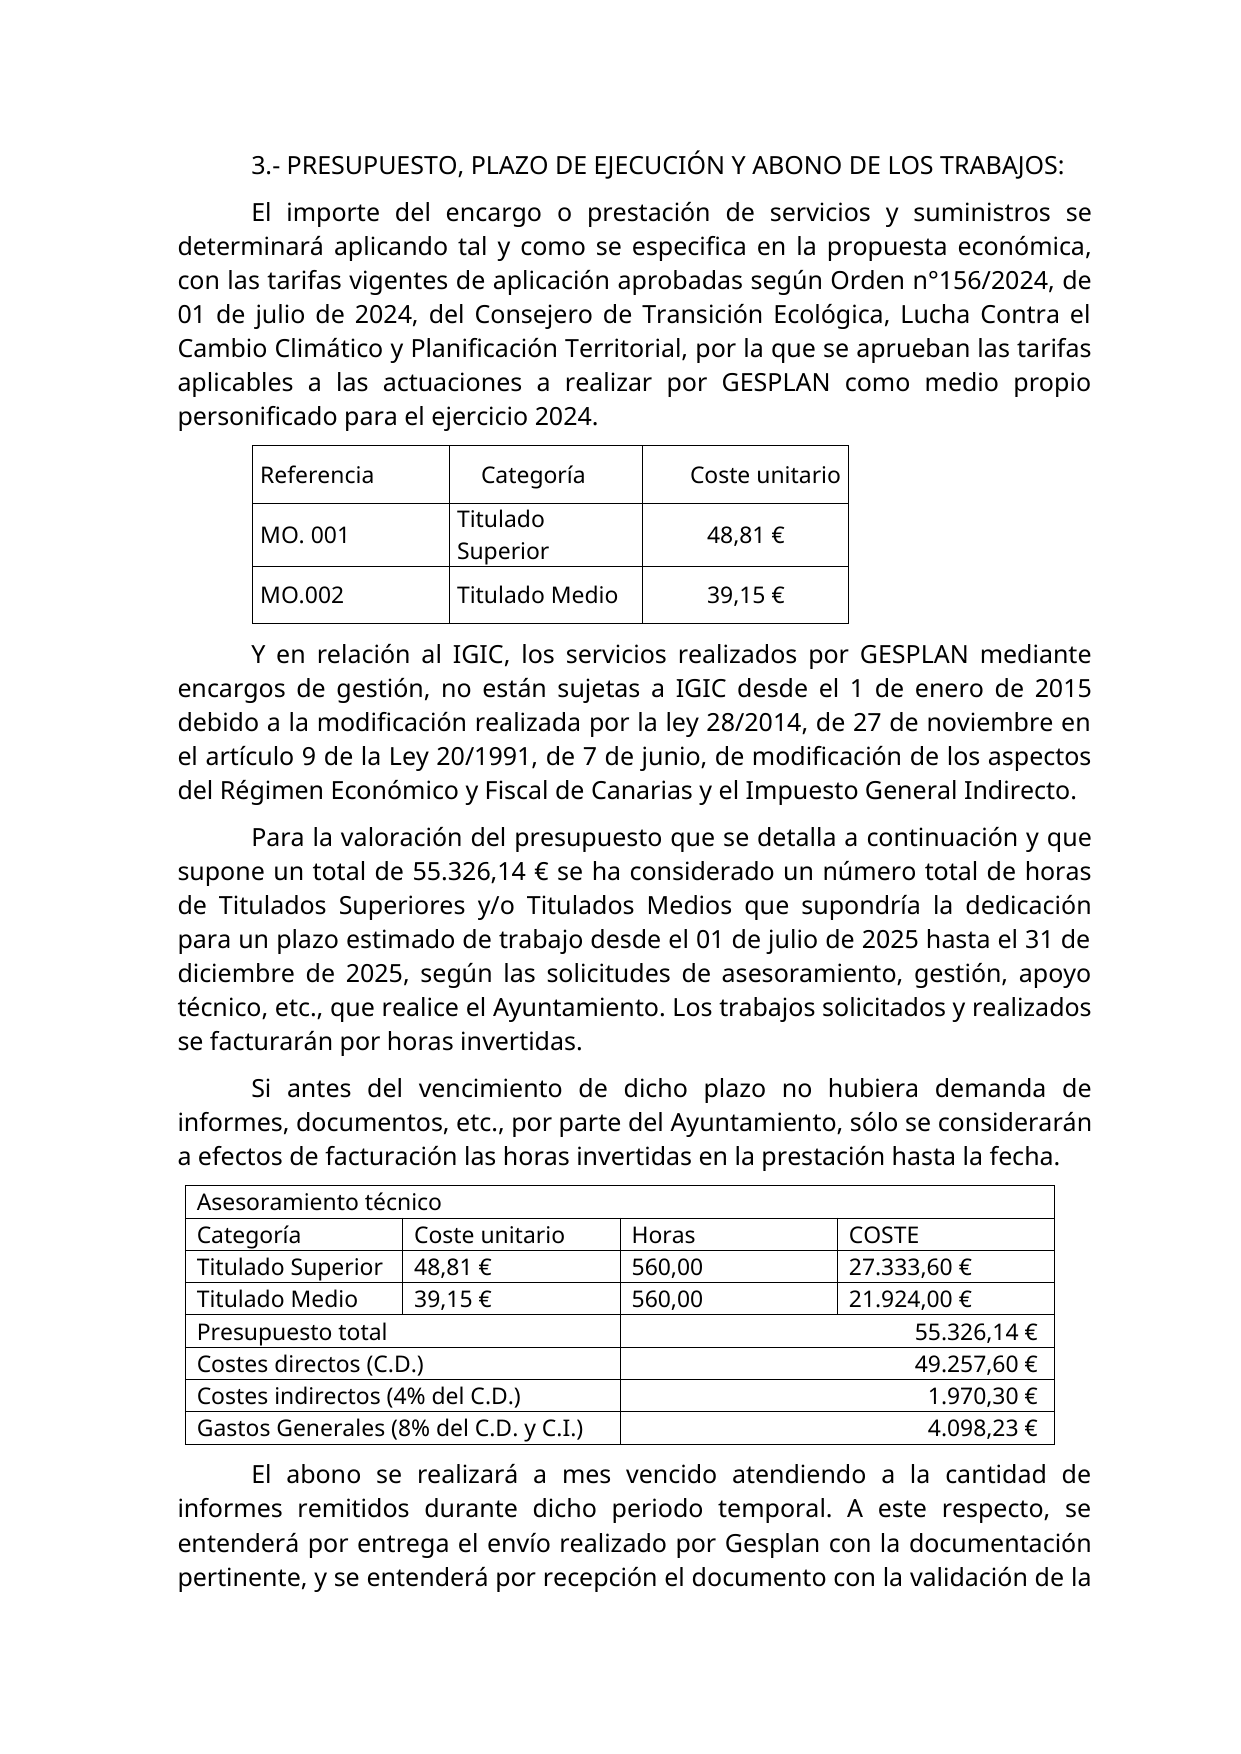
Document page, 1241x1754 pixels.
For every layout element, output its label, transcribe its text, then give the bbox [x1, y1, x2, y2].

table_cell 55.326,14 € [621, 1315, 1054, 1347]
text Si antes del vencimiento de dicho plazo no hubiera demanda de informes, documentos, etc., por parte del Ayuntamiento, sólo se considerarán a efectos de facturación las horas invertidas en la prestación hasta la fecha. [177, 1071, 1093, 1173]
table_cell Costes indirectos (4% del C.D.) [186, 1380, 620, 1411]
table_header Asesoramiento técnico [186, 1186, 1054, 1217]
table_cell COSTE [838, 1219, 1054, 1250]
text Y en relación al IGIC, los servicios realizados por GESPLAN mediante encargos de gestión, no están sujetas a IGIC desde el 1 de enero de 2015 debido a la modificación realizada por la ley 28/2014, de 27 de noviembre en el artículo 9 de la Ley 20/1991, de 7 de junio, de modificación de los aspectos del Régimen Económico y Fiscal de Canarias y el Impuesto General Indirecto. [177, 637, 1093, 807]
table_cell 21.924,00 € [838, 1283, 1054, 1314]
table_cell 560,00 [621, 1283, 837, 1314]
text 3.- PRESUPUESTO, PLAZO DE EJECUCIÓN Y ABONO DE LOS TRABAJOS: [177, 148, 1093, 182]
table_cell 1.970,30 € [621, 1380, 1054, 1411]
table_cell Titulado Medio [186, 1283, 402, 1314]
table_cell Costes directos (C.D.) [186, 1348, 620, 1379]
table_cell 49.257,60 € [621, 1348, 1054, 1379]
table_cell 39,15 € [643, 567, 848, 623]
table_cell 48,81 € [403, 1251, 620, 1282]
table_cell MO.002 [253, 567, 449, 623]
text El importe del encargo o prestación de servicios y suministros se determinará aplicando tal y como se especifica en la propuesta económica, con las tarifas vigentes de aplicación aprobadas según Orden n°156/2024, de 01 de julio de 2024, del Consejero de Transición Ecológica, Lucha Contra el Cambio Climático y Planificación Territorial, por la que se aprueban las tarifas aplicables a las actuaciones a realizar por GESPLAN como medio propio personificado para el ejercicio 2024. [177, 194, 1093, 433]
text El abono se realizará a mes vencido atendiendo a la cantidad de informes remitidos durante dicho periodo temporal. A este respecto, se entenderá por entrega el envío realizado por Gesplan con la documentación pertinente, y se entenderá por recepción el documento con la validación de la [177, 1457, 1093, 1593]
table_cell Presupuesto total [186, 1315, 620, 1347]
table_header Categoría [450, 446, 642, 502]
text Para la valoración del presupuesto que se detalla a continuación y que supone un total de 55.326,14 € se ha considerado un número total de horas de Titulados Superiores y/o Titulados Medios que supondría la dedicación para un plazo estimado de trabajo desde el 01 de julio de 2025 hasta el 31 de diciembre de 2025, según las solicitudes de asesoramiento, gestión, apoyo técnico, etc., que realice el Ayuntamiento. Los trabajos solicitados y realizados se facturarán por horas invertidas. [177, 819, 1093, 1058]
table_cell 560,00 [621, 1251, 837, 1282]
table_cell Titulado Superior [450, 504, 642, 566]
table_cell 48,81 € [643, 504, 848, 566]
table_cell 39,15 € [403, 1283, 620, 1314]
table_cell Titulado Medio [450, 567, 642, 623]
table_cell Categoría [186, 1219, 402, 1250]
table_header Coste unitario [643, 446, 848, 502]
table_cell MO. 001 [253, 504, 449, 566]
table_cell 27.333,60 € [838, 1251, 1054, 1282]
table_cell 4.098,23 € [621, 1412, 1054, 1443]
table_cell Gastos Generales (8% del C.D. y C.I.) [186, 1412, 620, 1443]
table_header Referencia [253, 446, 449, 502]
table_cell Coste unitario [403, 1219, 620, 1250]
table_cell Titulado Superior [186, 1251, 402, 1282]
table_cell Horas [621, 1219, 837, 1250]
